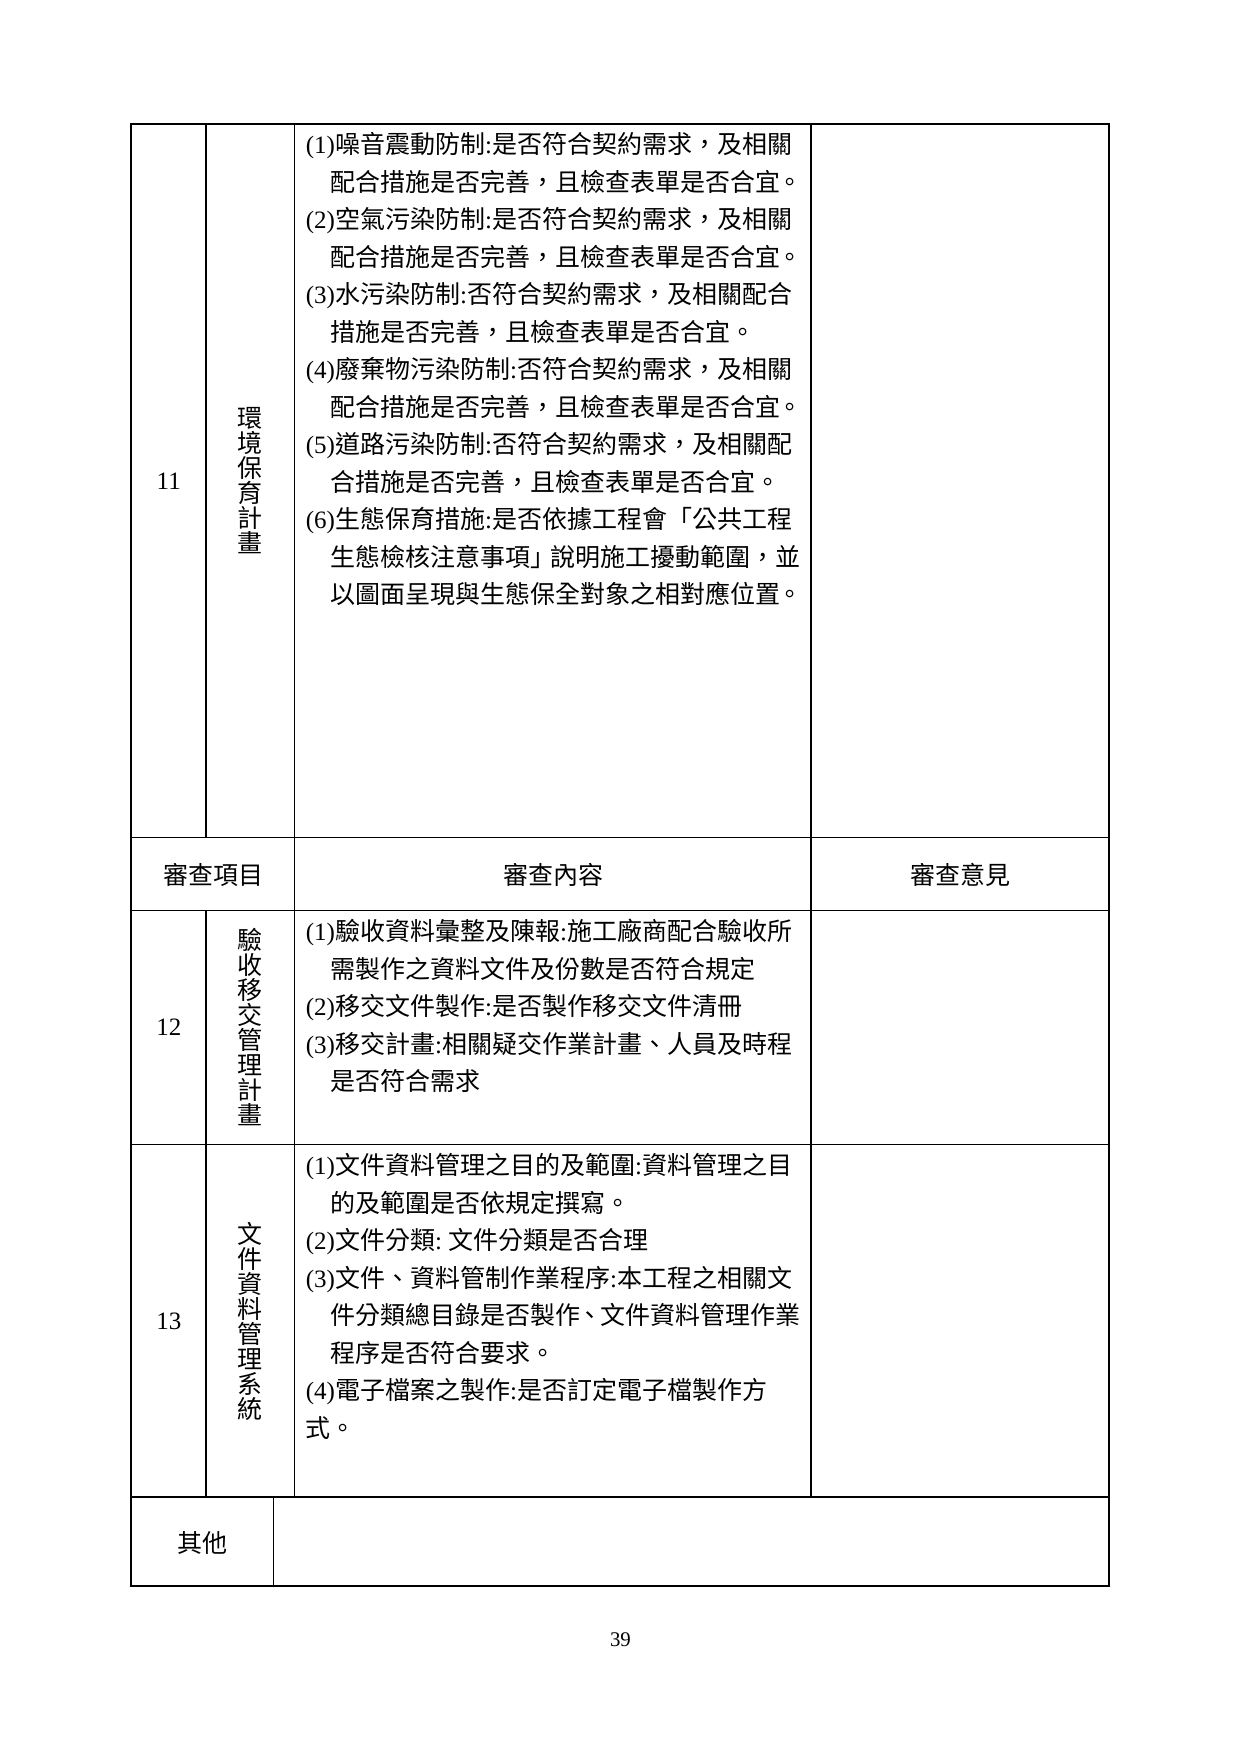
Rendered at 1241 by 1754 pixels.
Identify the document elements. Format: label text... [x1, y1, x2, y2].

table_cell [812, 911, 1108, 1144]
table_cell (1)驗收資料彙整及陳報:施工廠商配合驗收所需製作之資料文件及份數是否符合規定 (2)移交文件製作:是否製作移交文件清冊 (3)移交計畫:相關疑交作業計畫、人員及時程是否符合需求 [295, 911, 810, 1144]
table_cell 審查項目 [132, 838, 294, 909]
table_cell [812, 1145, 1108, 1496]
table_cell 驗收移交管理計畫 [207, 911, 294, 1144]
table_cell 審查意見 [812, 838, 1108, 909]
table_cell [274, 1498, 1108, 1585]
table_cell 審查內容 [295, 838, 810, 909]
table_cell 環境保育計畫 [207, 125, 294, 837]
table_cell 其他 [132, 1498, 273, 1585]
table_cell 11 [132, 125, 205, 837]
table_cell 12 [132, 911, 205, 1144]
table_cell 13 [132, 1145, 205, 1496]
table_cell 文件資料管理系統 [207, 1145, 294, 1496]
table_cell (1)文件資料管理之目的及範圍:資料管理之目的及範圍是否依規定撰寫。 (2)文件分類: 文件分類是否合理 (3)文件、資料管制作業程序:本工程之相關文件分類總目錄是否製作、文件資料管理作業程序是否符合要求。 (4)電子檔案之製作:是否訂定電子檔製作方式。 [295, 1145, 810, 1496]
table_cell (1)噪音震動防制:是否符合契約需求，及相關配合措施是否完善，且檢查表單是否合宜。 (2)空氣污染防制:是否符合契約需求，及相關配合措施是否完善，且檢查表單是否合宜。 (3)水污染防制:否符合契約需求，及相關配合措施是否完善，且檢查表單是否合宜。 (4)廢棄物污染防制:否符合契約需求，及相關配合措施是否完善，且檢查表單是否合宜。 (5)道路污染防制:否符合契約需求，及相關配合措施是否完善，且檢查表單是否合宜。 (6)生態保育措施:是否依據工程會「公共工程生態檢核注意事項」說明施工擾動範圍，並以圖面呈現與生態保全對象之相對應位置。 [295, 125, 810, 837]
table_cell [812, 125, 1108, 837]
